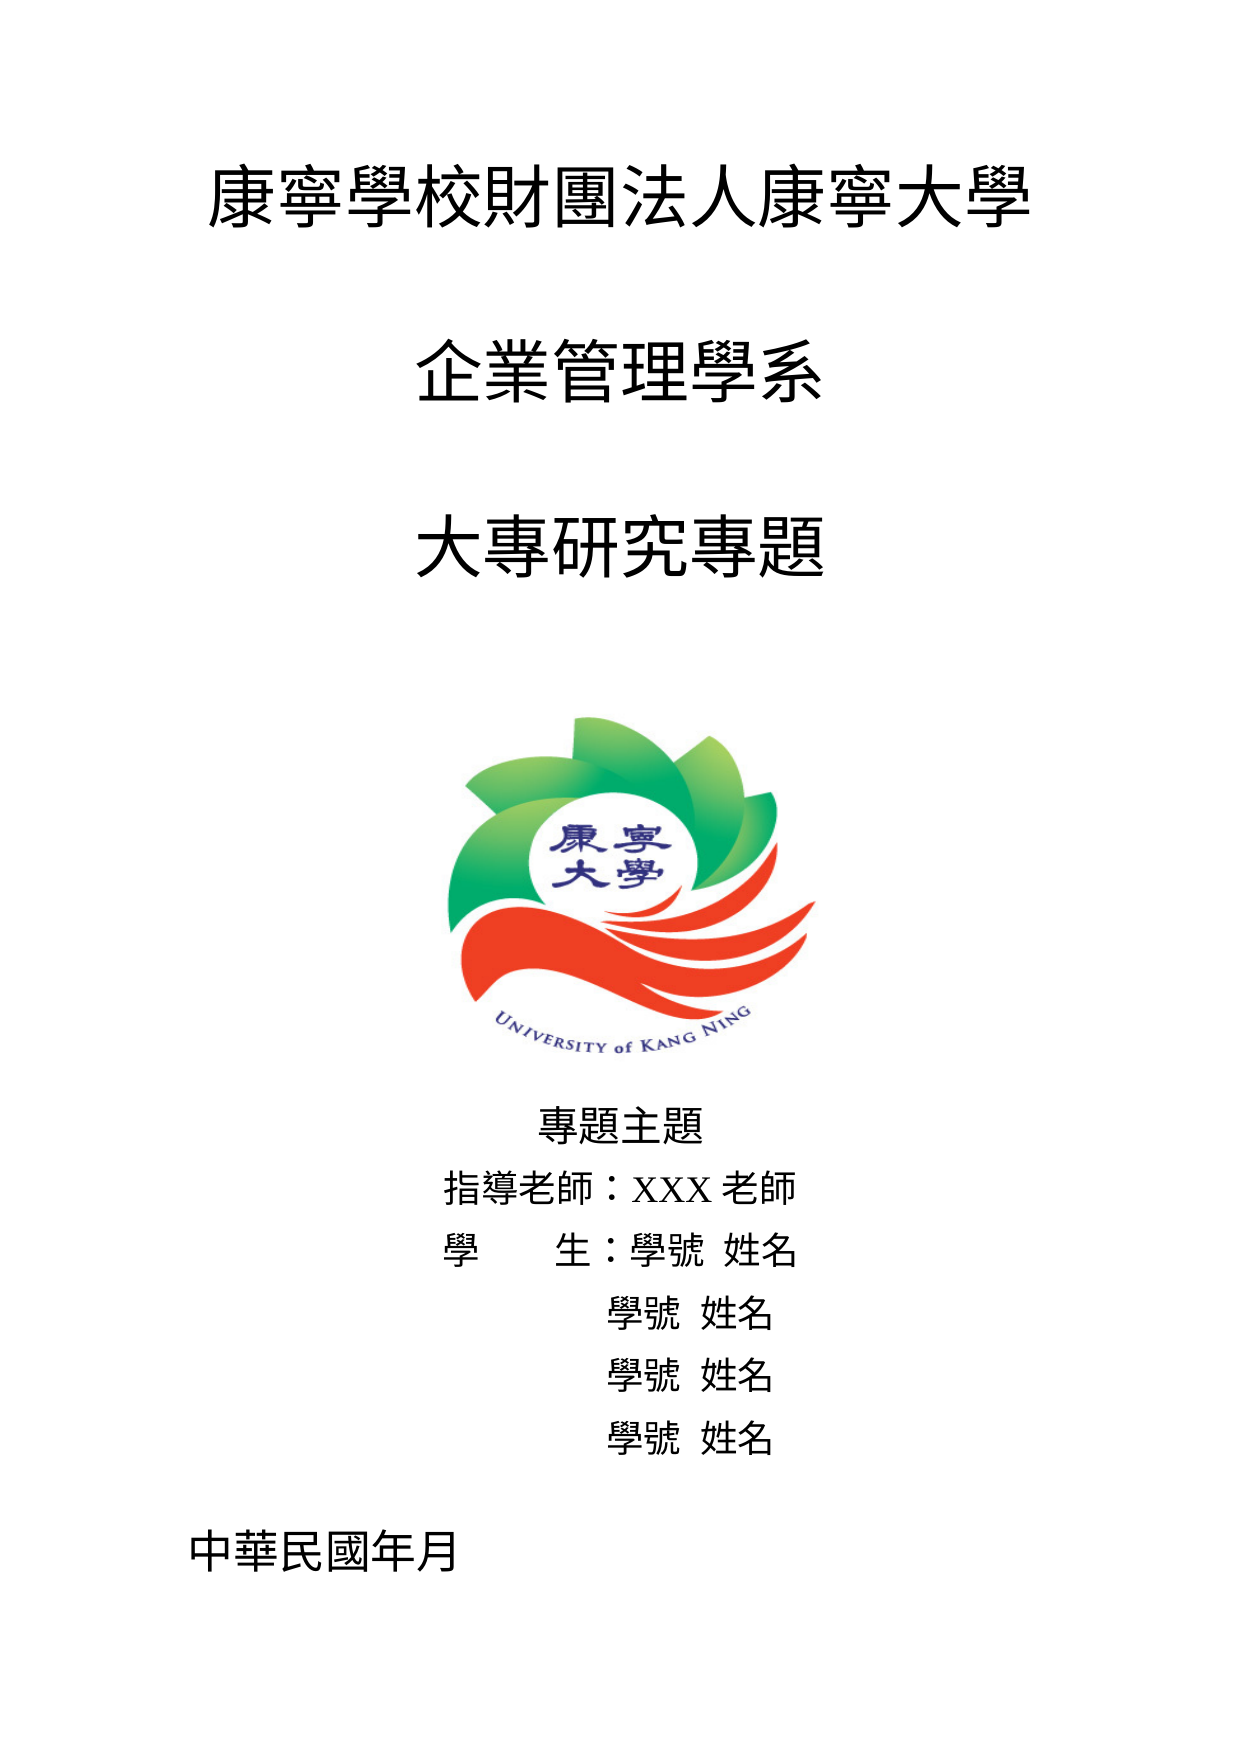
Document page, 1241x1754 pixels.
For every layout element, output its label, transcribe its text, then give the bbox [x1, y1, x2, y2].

text 企業管理學系 [187, 294, 1053, 419]
text 學號 姓名 [553, 1394, 1053, 1456]
text 指導老師：XXX 老師 [187, 1144, 1053, 1206]
text 學號 姓名 [553, 1269, 1053, 1331]
text 康寧學校財團法人康寧大學 [187, 119, 1053, 244]
text 大專研究專題 [187, 469, 1053, 594]
text 學號 姓名 [553, 1331, 1053, 1394]
text 學 生：學號 姓名 [187, 1206, 1053, 1269]
text 專題主題 [187, 1081, 1053, 1144]
text 中華民國年月 [187, 1475, 1053, 1600]
